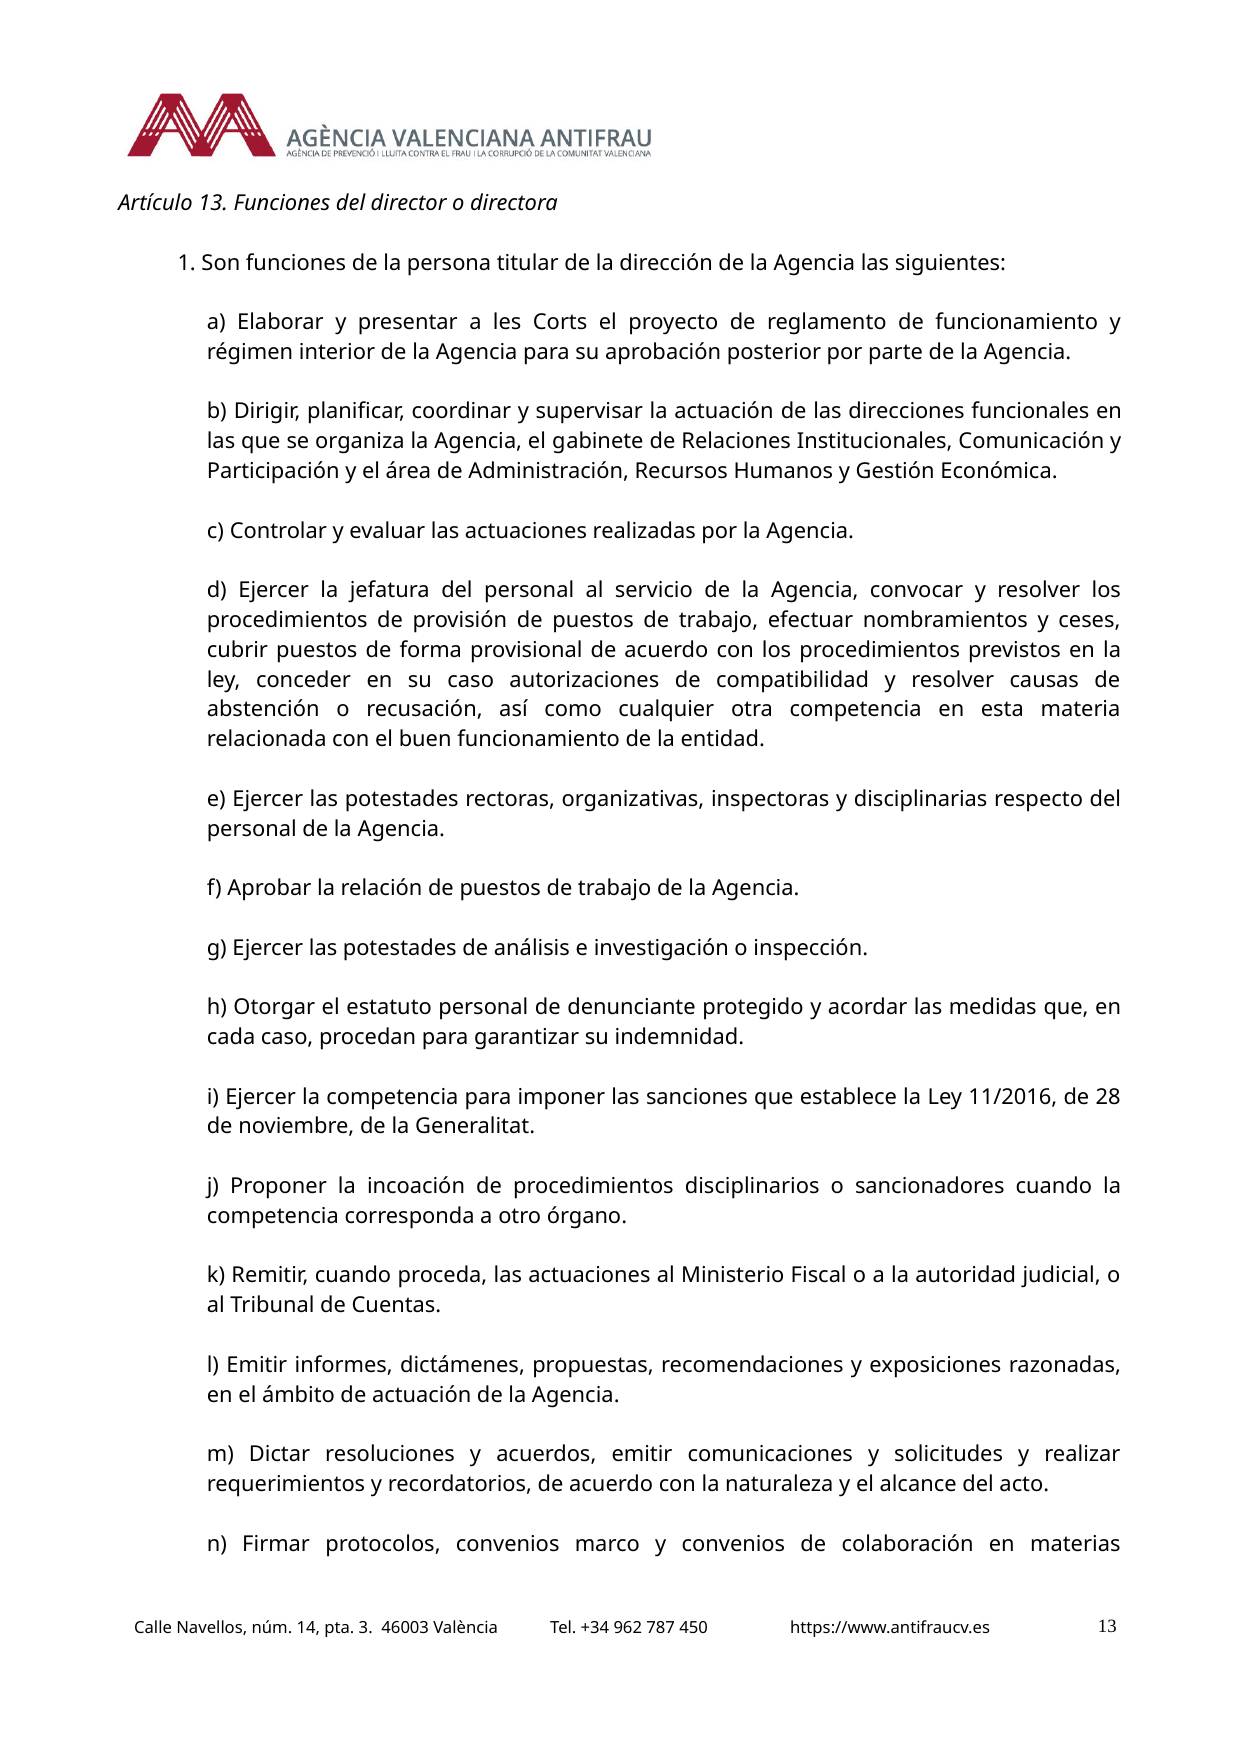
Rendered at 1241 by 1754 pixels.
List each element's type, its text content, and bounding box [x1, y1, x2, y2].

text j) Proponer la incoación de procedimientos disciplinarios o sancionadores cuando la competencia corresponda a otro órgano. [207, 1170, 1122, 1230]
text 1. Son funciones de la persona titular de la dirección de la Agencia las siguientes: [177, 247, 1122, 276]
text m) Dictar resoluciones y acuerdos, emitir comunicaciones y solicitudes y realizar requerimientos y recordatorios, de acuerdo con la naturaleza y el alcance del acto. [207, 1438, 1122, 1498]
text c) Controlar y evaluar las actuaciones realizadas por la Agencia. [207, 515, 1122, 544]
text a) Elaborar y presentar a les Corts el proyecto de reglamento de funcionamiento y régimen interior de la Agencia para su aprobación posterior por parte de la Agencia. [207, 306, 1122, 366]
text n) Firmar protocolos, convenios marco y convenios de colaboración en materias [207, 1528, 1122, 1557]
text b) Dirigir, planificar, coordinar y supervisar la actuación de las direcciones funcionales en las que se organiza la Agencia, el gabinete de Relaciones Institucionales, Comunicación y Participación y el área de Administración, Recursos Humanos y Gestión Económica. [207, 396, 1122, 485]
text e) Ejercer las potestades rectoras, organizativas, inspectoras y disciplinarias respecto del personal de la Agencia. [207, 783, 1122, 842]
text d) Ejercer la jefatura del personal al servicio de la Agencia, convocar y resolver los procedimientos de provisión de puestos de trabajo, efectuar nombramientos y ceses, cubrir puestos de forma provisional de acuerdo con los procedimientos previstos en la ley, conceder en su caso autorizaciones de compatibilidad y resolver causas de abstención o recusación, así como cualquier otra competencia en esta materia relacionada con el buen funcionamiento de la entidad. [207, 574, 1122, 753]
text Artículo 13. Funciones del director o directora [118, 187, 1122, 217]
picture [122, 81, 655, 166]
text k) Remitir, cuando proceda, las actuaciones al Ministerio Fiscal o a la autoridad judicial, o al Tribunal de Cuentas. [207, 1259, 1122, 1319]
text g) Ejercer las potestades de análisis e investigación o inspección. [207, 932, 1122, 962]
text h) Otorgar el estatuto personal de denunciante protegido y acordar las medidas que, en cada caso, procedan para garantizar su indemnidad. [207, 991, 1122, 1051]
text i) Ejercer la competencia para imponer las sanciones que establece la Ley 11/2016, de 28 de noviembre, de la Generalitat. [207, 1081, 1122, 1140]
text f) Aprobar la relación de puestos de trabajo de la Agencia. [207, 872, 1122, 902]
text l) Emitir informes, dictámenes, propuestas, recomendaciones y exposiciones razonadas, en el ámbito de actuación de la Agencia. [207, 1349, 1122, 1408]
